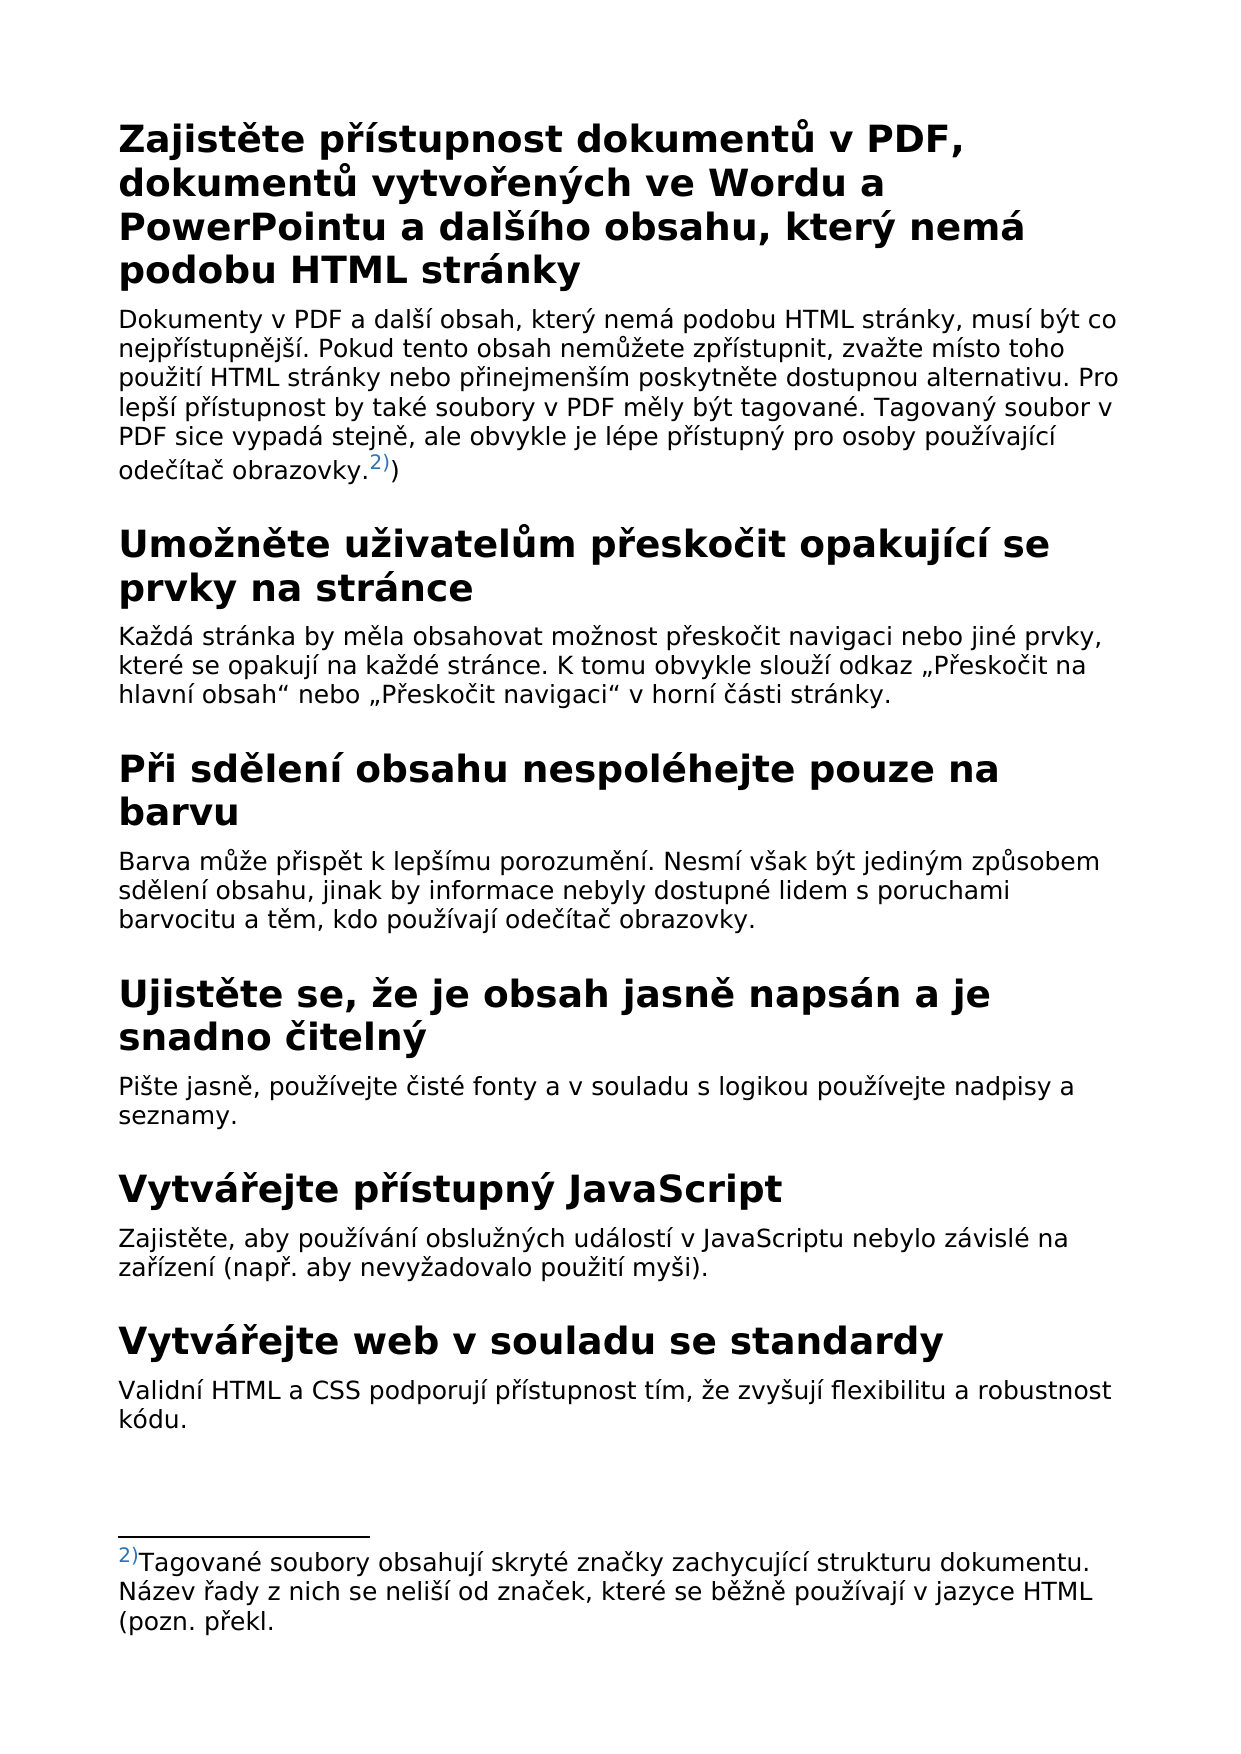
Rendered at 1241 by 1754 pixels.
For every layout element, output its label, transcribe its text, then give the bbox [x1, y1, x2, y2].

text Pište jasně, používejte čisté fonty a v souladu s logikou používejte nadpisy a seznamy. [118, 1072, 1122, 1130]
subtitle Ujistěte se, že je obsah jasně napsán a je snadno čitelný [118, 972, 1122, 1059]
text Validní HTML a CSS podporují přístupnost tím, že zvyšují flexibilitu a robustnost kódu. [118, 1376, 1122, 1434]
text Zajistěte, aby používání obslužných událostí v JavaScriptu nebylo závislé na zařízení (např. aby nevyžadovalo použití myši). [118, 1224, 1122, 1282]
subtitle Zajistěte přístupnost dokumentů v PDF, dokumentů vytvořených ve Wordu a PowerPointu a dalšího obsahu, který nemá podobu HTML stránky [118, 118, 1122, 293]
subtitle Při sdělení obsahu nespoléhejte pouze na barvu [118, 747, 1122, 835]
text Každá stránka by měla obsahovat možnost přeskočit navigaci nebo jiné prvky, které se opakují na každé stránce. K tomu obvykle slouží odkaz „Přeskočit na hlavní obsah“ nebo „Přeskočit navigaci“ v horní části stránky. [118, 622, 1122, 710]
subtitle Umožněte uživatelům přeskočit opakující se prvky na stránce [118, 523, 1122, 610]
text Tagované soubory obsahují skryté značky zachycující strukturu dokumentu. Název řady z nich se neliší od značek, které se běžně používají v jazyce HTML (pozn. překl. [118, 1543, 1122, 1636]
subtitle Vytvářejte web v souladu se standardy [118, 1320, 1122, 1363]
text Dokumenty v PDF a další obsah, který nemá podobu HTML stránky, musí být co nejpřístupnější. Pokud tento obsah nemůžete zpřístupnit, zvažte místo toho použití HTML stránky nebo přinejmenším poskytněte dostupnou alternativu. Pro lepší přístupnost by také soubory v PDF měly být tagované. Tagovaný soubor v PDF sice vypadá stejně, ale obvykle je lépe přístupný pro osoby používající odečítač obrazovky.) [118, 305, 1122, 485]
subtitle Vytvářejte přístupný JavaScript [118, 1168, 1122, 1211]
text Barva může přispět k lepšímu porozumění. Nesmí však být jediným způsobem sdělení obsahu, jinak by informace nebyly dostupné lidem s poruchami barvocitu a těm, kdo používají odečítač obrazovky. [118, 847, 1122, 935]
